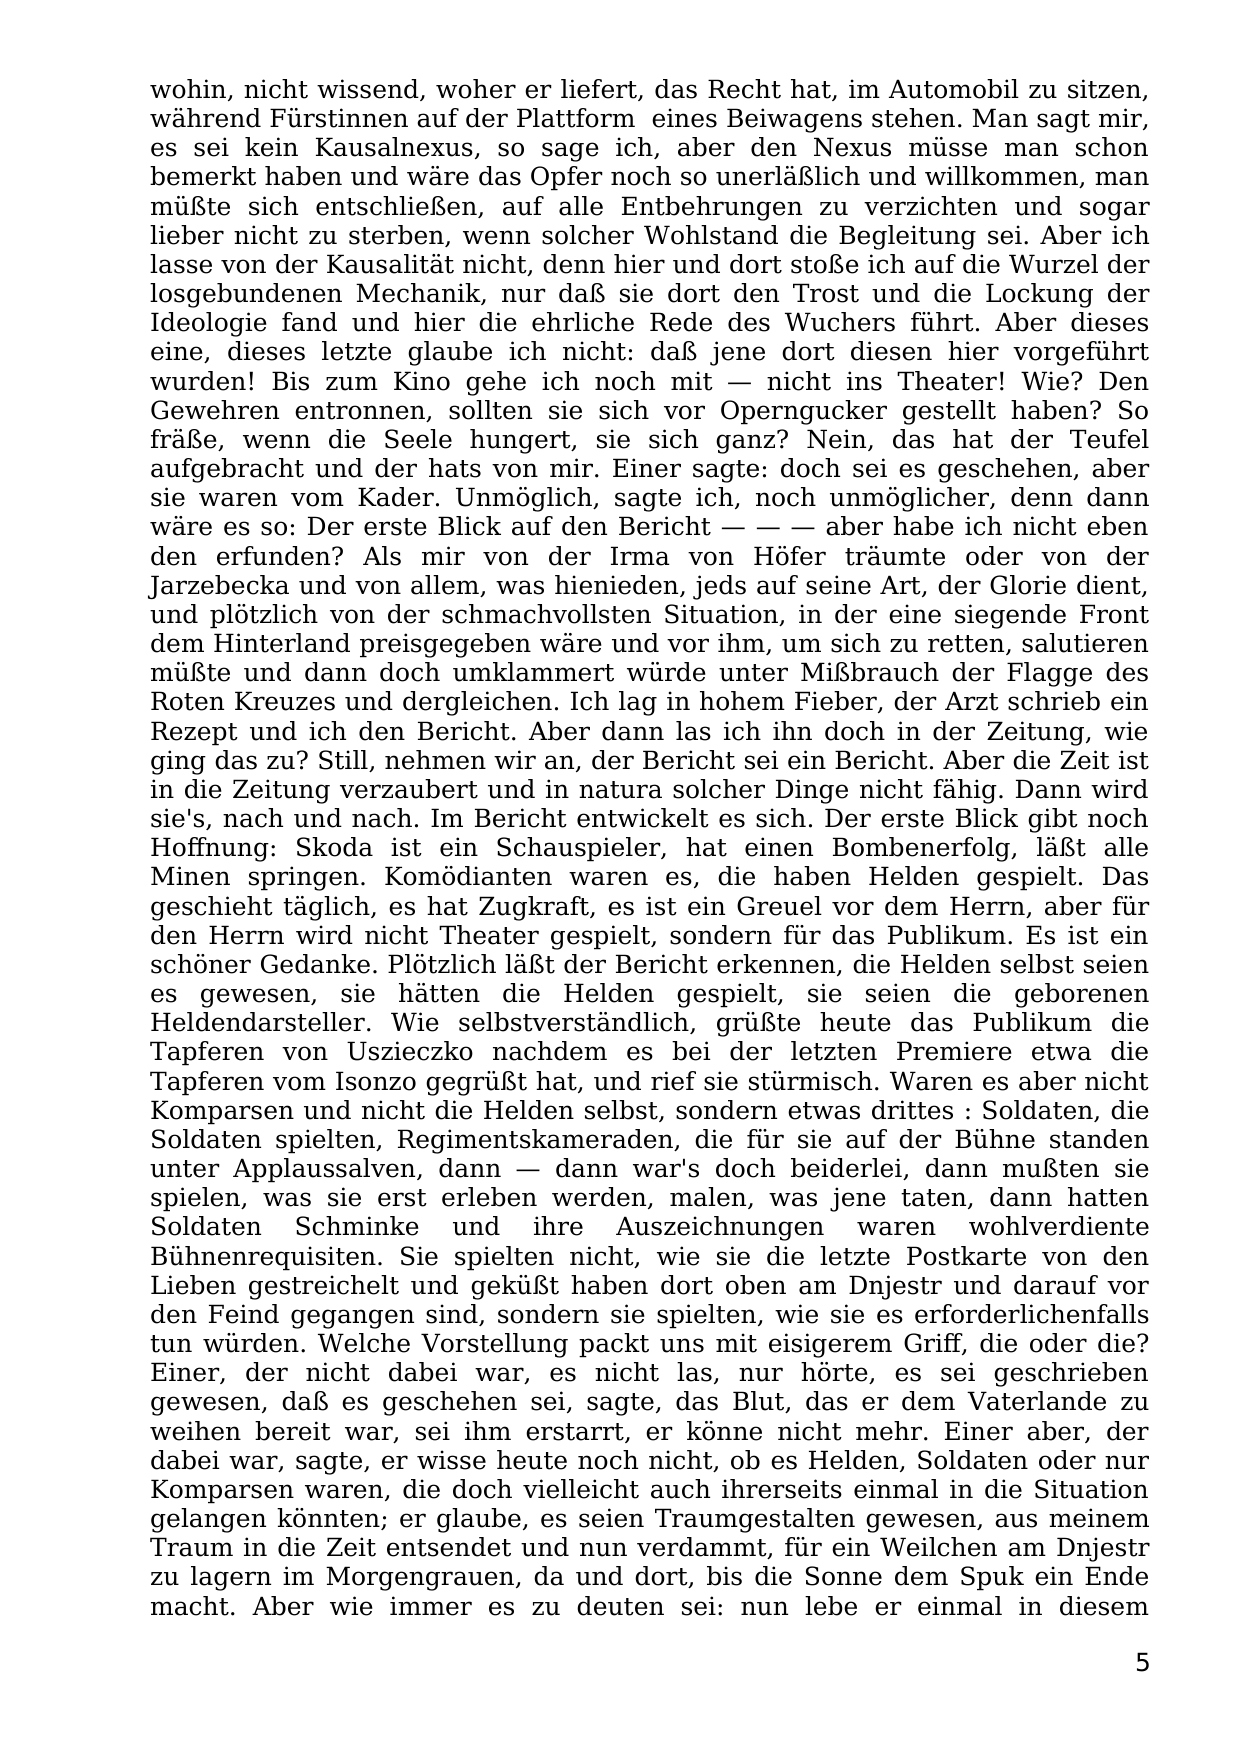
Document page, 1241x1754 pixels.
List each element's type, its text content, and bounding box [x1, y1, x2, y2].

text wohin, nicht wissend, woher er liefert, das Recht hat, im Automobil zu sitzen, während Fürstinnen auf der Plattform eines Beiwagens stehen. Man sagt mir, es sei kein Kausalnexus, so sage ich, aber den Nexus müsse man schon bemerkt haben und wäre das Opfer noch so unerläßlich und willkommen, man müßte sich entschließen, auf alle Entbehrungen zu verzichten und sogar lieber nicht zu sterben, wenn solcher Wohlstand die Begleitung sei. Aber ich lasse von der Kausalität nicht, denn hier und dort stoße ich auf die Wurzel der losgebundenen Mechanik, nur daß sie dort den Trost und die Lockung der Ideologie fand und hier die ehrliche Rede des Wuchers führt. Aber dieses eine, dieses letzte glaube ich nicht: daß jene dort diesen hier vorgeführt wurden! Bis zum Kino gehe ich noch mit — nicht ins Theater! Wie? Den Gewehren entronnen, sollten sie sich vor Operngucker gestellt haben? So fräße, wenn die Seele hungert, sie sich ganz? Nein, das hat der Teufel aufgebracht und der hats von mir. Einer sagte: doch sei es geschehen, aber sie waren vom Kader. Unmöglich, sagte ich, noch unmöglicher, denn dann wäre es so: Der erste Blick auf den Bericht — — — aber habe ich nicht eben den erfunden? Als mir von der Irma von Höfer träumte oder von der Jarzebecka und von allem, was hienieden, jeds auf seine Art, der Glorie dient, und plötzlich von der schmachvollsten Situation, in der eine siegende Front dem Hinterland preisgegeben wäre und vor ihm, um sich zu retten, salutieren müßte und dann doch umklammert würde unter Mißbrauch der Flagge des Roten Kreuzes und dergleichen. Ich lag in hohem Fieber, der Arzt schrieb ein Rezept und ich den Bericht. Aber dann las ich ihn doch in der Zeitung, wie ging das zu? Still, nehmen wir an, der Bericht sei ein Bericht. Aber die Zeit ist in die Zeitung verzaubert und in natura solcher Dinge nicht fähig. Dann wird sie's, nach und nach. Im Bericht entwickelt es sich. Der erste Blick gibt noch Hoffnung: Skoda ist ein Schauspieler, hat einen Bombenerfolg, läßt alle Minen springen. Komödianten waren es, die haben Helden gespielt. Das geschieht täglich, es hat Zugkraft, es ist ein Greuel vor dem Herrn, aber für den Herrn wird nicht Theater gespielt, sondern für das Publikum. Es ist ein schöner Gedanke. Plötzlich läßt der Bericht erkennen, die Helden selbst seien es gewesen, sie hätten die Helden gespielt, sie seien die geborenen Heldendarsteller. Wie selbstverständlich, grüßte heute das Publikum die Tapferen von Uszieczko nachdem es bei der letzten Premiere etwa die Tapferen vom Isonzo gegrüßt hat, und rief sie stürmisch. Waren es aber nicht Komparsen und nicht die Helden selbst, sondern etwas drittes : Soldaten, die Soldaten spielten, Regimentskameraden, die für sie auf der Bühne standen unter Applaussalven, dann — dann war's doch beiderlei, dann mußten sie spielen, was sie erst erleben werden, malen, was jene taten, dann hatten Soldaten Schminke und ihre Auszeichnungen waren wohlverdiente Bühnenrequisiten. Sie spielten nicht, wie sie die letzte Postkarte von den Lieben gestreichelt und geküßt haben dort oben am Dnjestr und darauf vor den Feind gegangen sind, sondern sie spielten, wie sie es erforderlichenfalls tun würden. Welche Vorstellung packt uns mit eisigerem Griff, die oder die? Einer, der nicht dabei war, es nicht las, nur hörte, es sei geschrieben gewesen, daß es geschehen sei, sagte, das Blut, das er dem Vaterlande zu weihen bereit war, sei ihm erstarrt, er könne nicht mehr. Einer aber, der dabei war, sagte, er wisse heute noch nicht, ob es Helden, Soldaten oder nur Komparsen waren, die doch vielleicht auch ihrerseits einmal in die Situation gelangen könnten; er glaube, es seien Traumgestalten gewesen, aus meinem Traum in die Zeit entsendet und nun verdammt, für ein Weilchen am Dnjestr zu lagern im Morgengrauen, da und dort, bis die Sonne dem Spuk ein Ende macht. Aber wie immer es zu deuten sei: nun lebe er einmal in diesem [150, 75, 1151, 1621]
